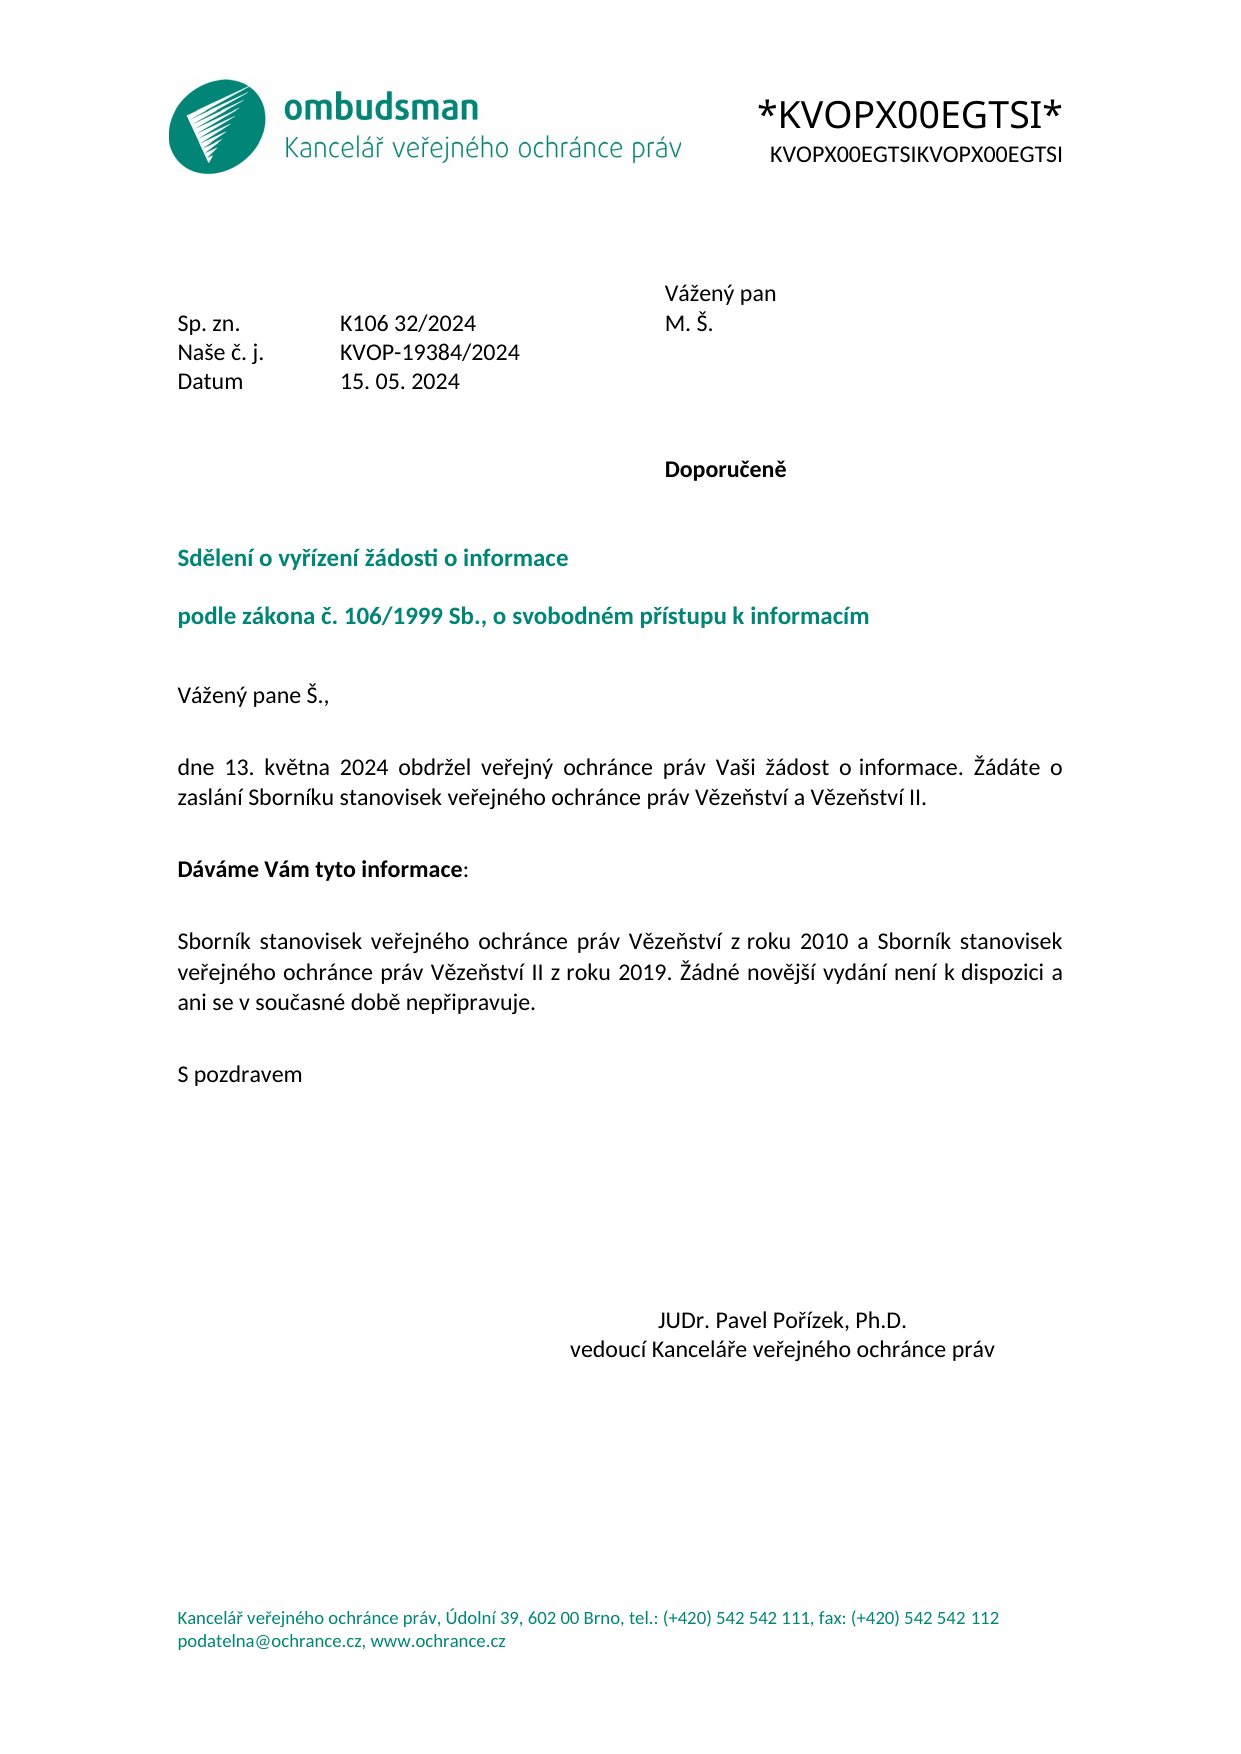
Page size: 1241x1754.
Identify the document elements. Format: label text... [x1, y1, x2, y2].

subtitle Sdělení o vyřízení žádosti o informace [177, 542, 1063, 572]
text Vážený pane Š., [177, 680, 1063, 709]
table_header Vážený pan M. Š. Doporučeně [665, 220, 1085, 542]
text Dáváme Vám tyto informace: [177, 854, 1063, 884]
subtitle podle zákona č. 106/1999 Sb., o svobodném přístupu k informacím [177, 600, 1063, 631]
text vedoucí Kanceláře veřejného ochránce práv [502, 1334, 1063, 1363]
text dne 13. května 2024 obdržel veřejný ochránce práv Vaši žádost o informace. Žádáte o zaslání Sborníku stanovisek veřejného ochránce práv Vězeňství a Vězeňství II. [177, 752, 1063, 812]
text S pozdravem [177, 1059, 1063, 1089]
table_header K106 32/2024 KVOP-19384/2024 15. 05. 2024 [340, 220, 664, 542]
text JUDr. Pavel Pořízek, Ph.D. [502, 1305, 1063, 1334]
table_header Sp. zn. Naše č. j. Datum [177, 220, 340, 542]
text Sborník stanovisek veřejného ochránce práv Vězeňství z roku 2010 a Sborník stanovisek veřejného ochránce práv Vězeňství II z roku 2019. Žádné novější vydání není k dispozici a ani se v současné době nepřipravuje. [177, 926, 1063, 1017]
